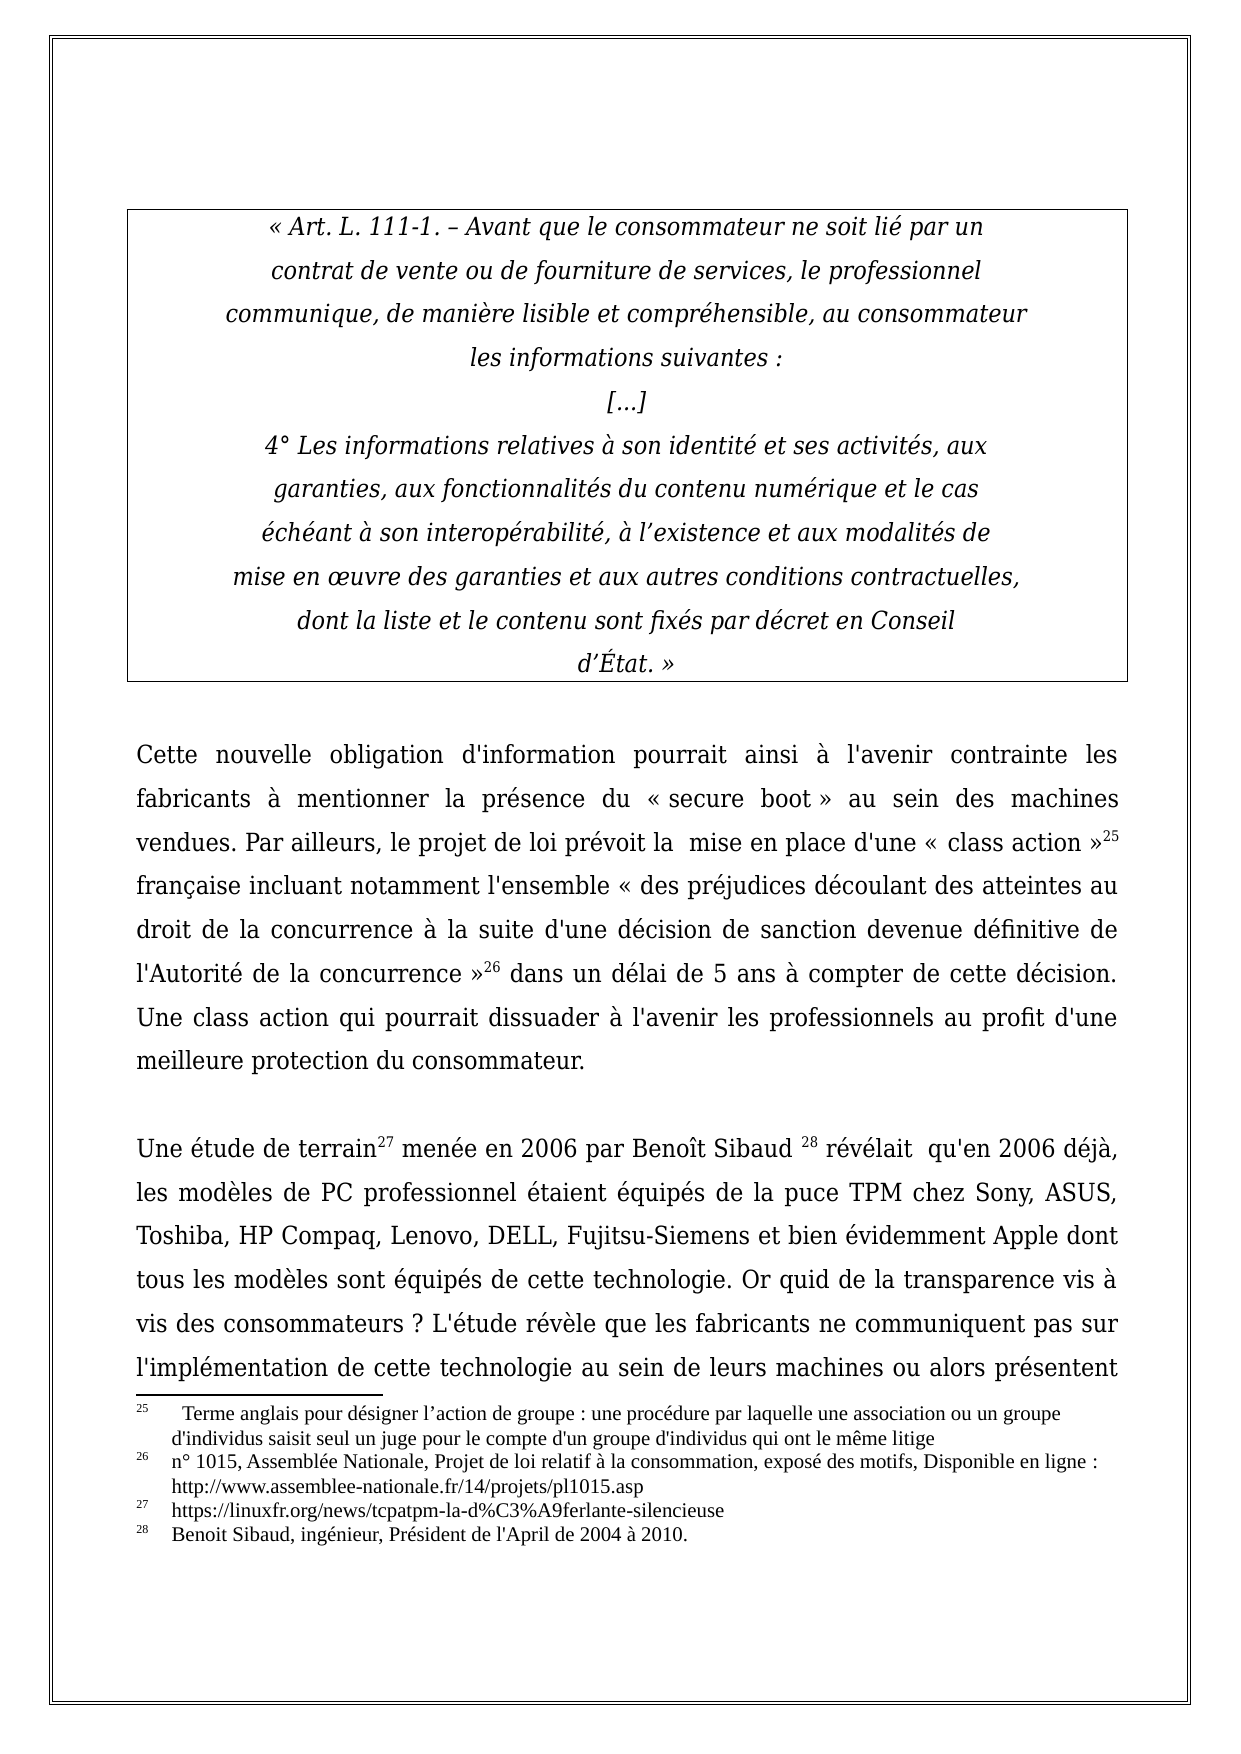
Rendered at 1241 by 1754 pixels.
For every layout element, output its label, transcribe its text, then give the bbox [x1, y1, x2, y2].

text contrat de vente ou de fourniture de services, le professionnel [128, 253, 1127, 285]
text https://linuxfr.org/news/tcpatpm-la-d%C3%A9ferlante-silencieuse [136, 1498, 1119, 1522]
text les informations suivantes : [128, 340, 1127, 373]
text n° 1015, Assemblée Nationale, Projet de loi relatif à la consommation, exposé des motifs, Disponible en ligne : http://www.assemblee-nationale.fr/14/projets/pl1015.asp [136, 1449, 1119, 1498]
text Une étude de terrain menée en 2006 par Benoît Sibaud révélait qu'en 2006 déjà, les modèles de PC professionnel étaient équipés de la puce TPM chez Sony, ASUS, Toshiba, HP Compaq, Lenovo, DELL, Fujitsu-Siemens et bien évidemment Apple dont tous les modèles sont équipés de cette technologie. Or quid de la transparence vis à vis des consommateurs ? L'étude révèle que les fabricants ne communiquent pas sur l'implémentation de cette technologie au sein de leurs machines ou alors présentent [136, 1134, 1119, 1382]
text communique, de manière lisible et compréhensible, au consommateur [128, 297, 1127, 329]
text d’État. » [128, 647, 1127, 681]
text dont la liste et le contenu sont fixés par décret en Conseil [128, 603, 1127, 635]
text Terme anglais pour désigner l’action de groupe : une procédure par laquelle une association ou un groupe d'individus saisit seul un juge pour le compte d'un groupe d'individus qui ont le même litige [136, 1401, 1119, 1449]
text Benoit Sibaud, ingénieur, Président de l'April de 2004 à 2010. [136, 1522, 1119, 1546]
text garanties, aux fonctionnalités du contenu numérique et le cas [128, 472, 1127, 504]
text [...] [128, 384, 1127, 416]
text mise en œuvre des garanties et aux autres conditions contractuelles, [128, 559, 1127, 591]
text Cette nouvelle obligation d'information pourrait ainsi à l'avenir contrainte les fabricants à mentionner la présence du « secure boot » au sein des machines vendues. Par ailleurs, le projet de loi prévoit la mise en place d'une « class action » française incluant notamment l'ensemble « des préjudices découlant des atteintes au droit de la concurrence à la suite d'une décision de sanction devenue définitive de l'Autorité de la concurrence » dans un délai de 5 ans à compter de cette décision. Une class action qui pourrait dissuader à l'avenir les professionnels au profit d'une meilleure protection du consommateur. [136, 740, 1119, 1076]
text échéant à son interopérabilité, à l’existence et aux modalités de [128, 515, 1127, 548]
text « Art. L. 111-1. – Avant que le consommateur ne soit lié par un [128, 210, 1127, 241]
text 4° Les informations relatives à son identité et ses activités, aux [128, 428, 1127, 460]
